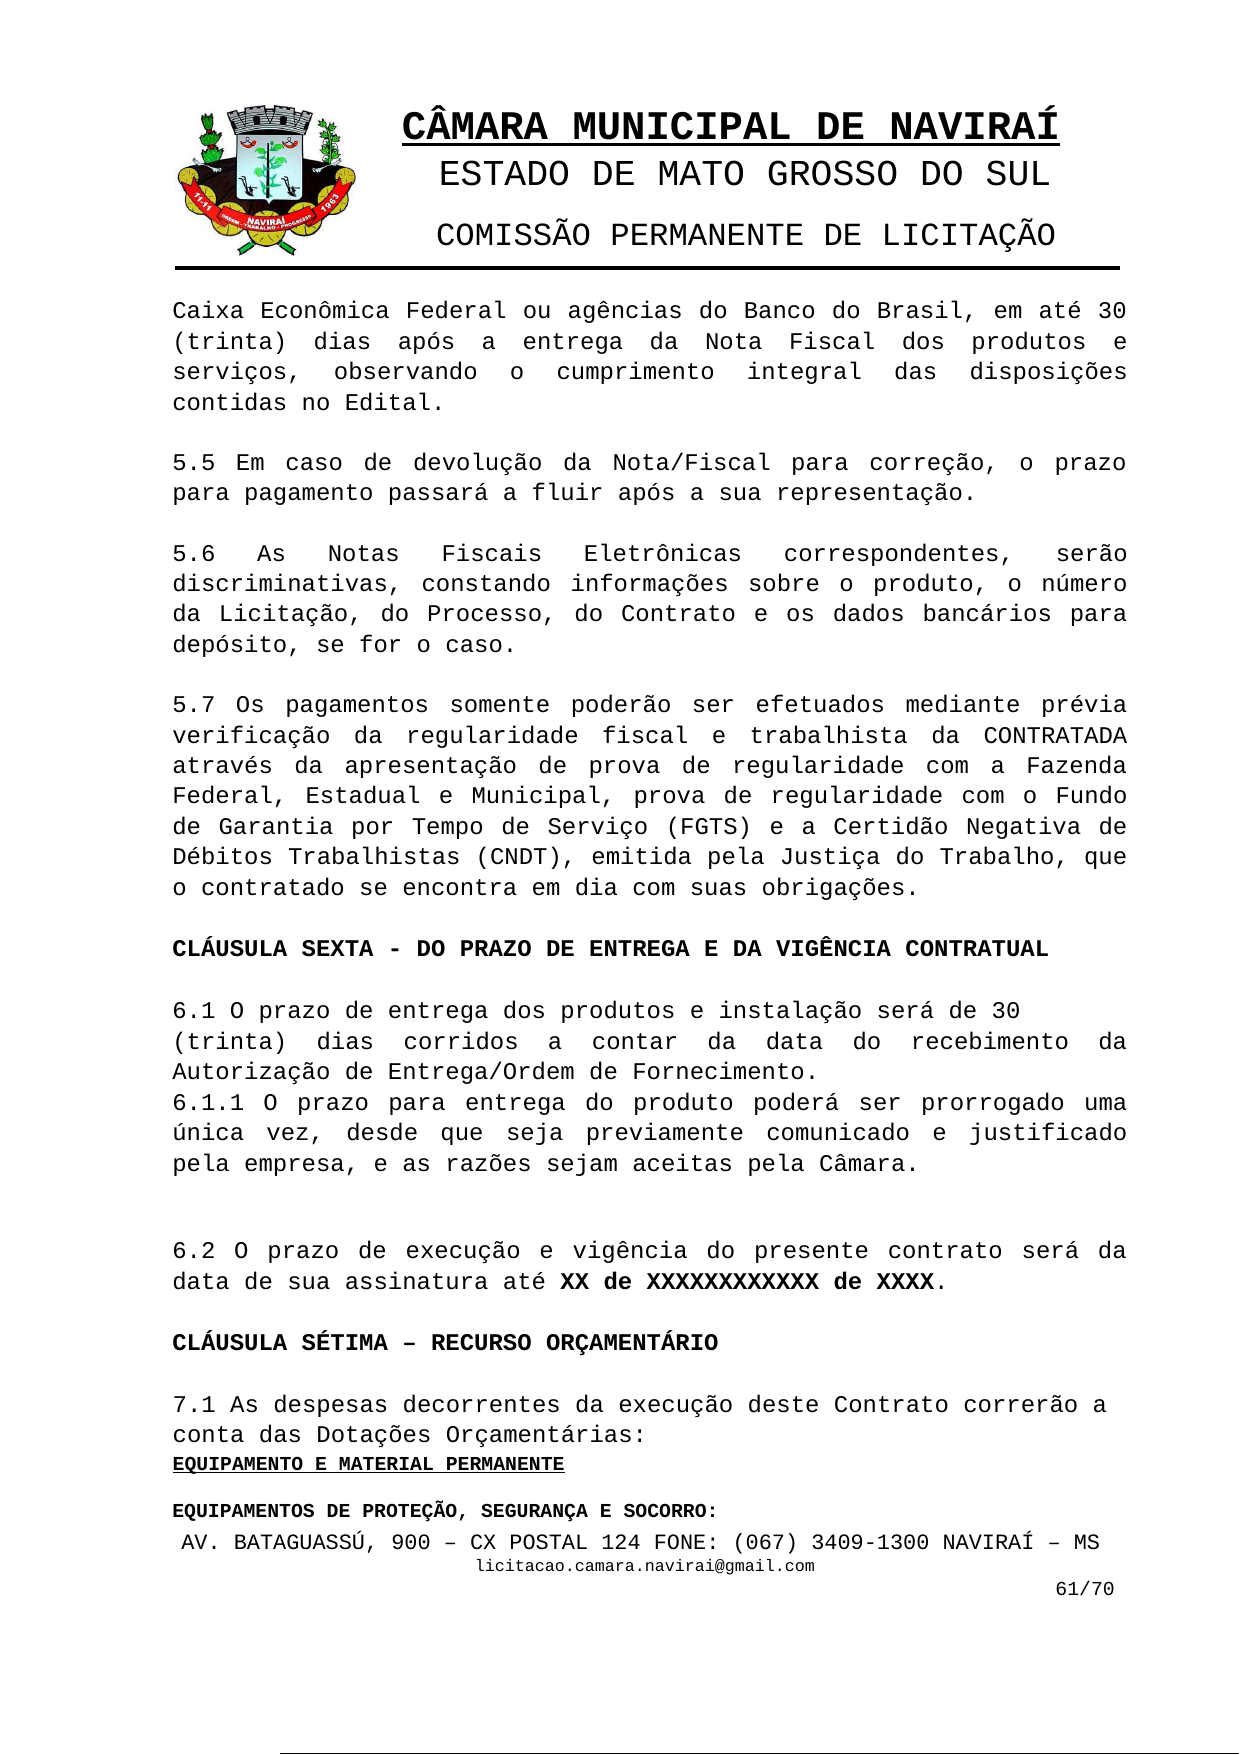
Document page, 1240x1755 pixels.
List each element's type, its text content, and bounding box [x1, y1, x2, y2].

text (trinta) dias corridos a contar da data do recebimento da Autorização de Entrega/Ordem de Fornecimento. [172, 1029, 1128, 1087]
text EQUIPAMENTOS DE PROTEÇÃO, SEGURANÇA E SOCORRO: [172, 1501, 1141, 1524]
text 6.2 O prazo de execução e vigência do presente contrato será da data de sua assinatura até XX de XXXXXXXXXXXX de XXXX. [172, 1239, 1128, 1296]
subtitle CLÁUSULA SÉTIMA – RECURSO ORÇAMENTÁRIO [172, 1330, 1141, 1357]
subtitle CLÁUSULA SEXTA - DO PRAZO DE ENTREGA E DA VIGÊNCIA CONTRATUAL [172, 936, 1141, 963]
text 6.1 O prazo de entrega dos produtos e instalação será de 30 [172, 998, 1128, 1025]
text 6.1.1 O prazo para entrega do produto poderá ser prorrogado uma única vez, desde que seja previamente comunicado e justificado pela empresa, e as razões sejam aceitas pela Câmara. [172, 1090, 1128, 1178]
text 5.7 Os pagamentos somente poderão ser efetuados mediante prévia verificação da regularidade fiscal e trabalhista da CONTRATADA através da apresentação de prova de regularidade com a Fazenda Federal, Estadual e Municipal, prova de regularidade com o Fundo de Garantia por Tempo de Serviço (FGTS) e a Certidão Negativa de Débitos Trabalhistas (CNDT), emitida pela Justiça do Trabalho, que o contratado se encontra em dia com suas obrigações. [172, 693, 1128, 902]
text EQUIPAMENTO E MATERIAL PERMANENTE [172, 1453, 1141, 1476]
text 5.6 As Notas Fiscais Eletrônicas correspondentes, serão discriminativas, constando informações sobre o produto, o número da Licitação, do Processo, do Contrato e os dados bancários para depósito, se for o caso. [172, 541, 1128, 659]
text Caixa Econômica Federal ou agências do Banco do Brasil, em até 30 (trinta) dias após a entrega da Nota Fiscal dos produtos e serviços, observando o cumprimento integral das disposições contidas no Edital. [172, 299, 1128, 417]
text 5.5 Em caso de devolução da Nota/Fiscal para correção, o prazo para pagamento passará a fluir após a sua representação. [172, 450, 1128, 508]
text 7.1 As despesas decorrentes da execução deste Contrato correrão a conta das Dotações Orçamentárias: [172, 1392, 1126, 1450]
